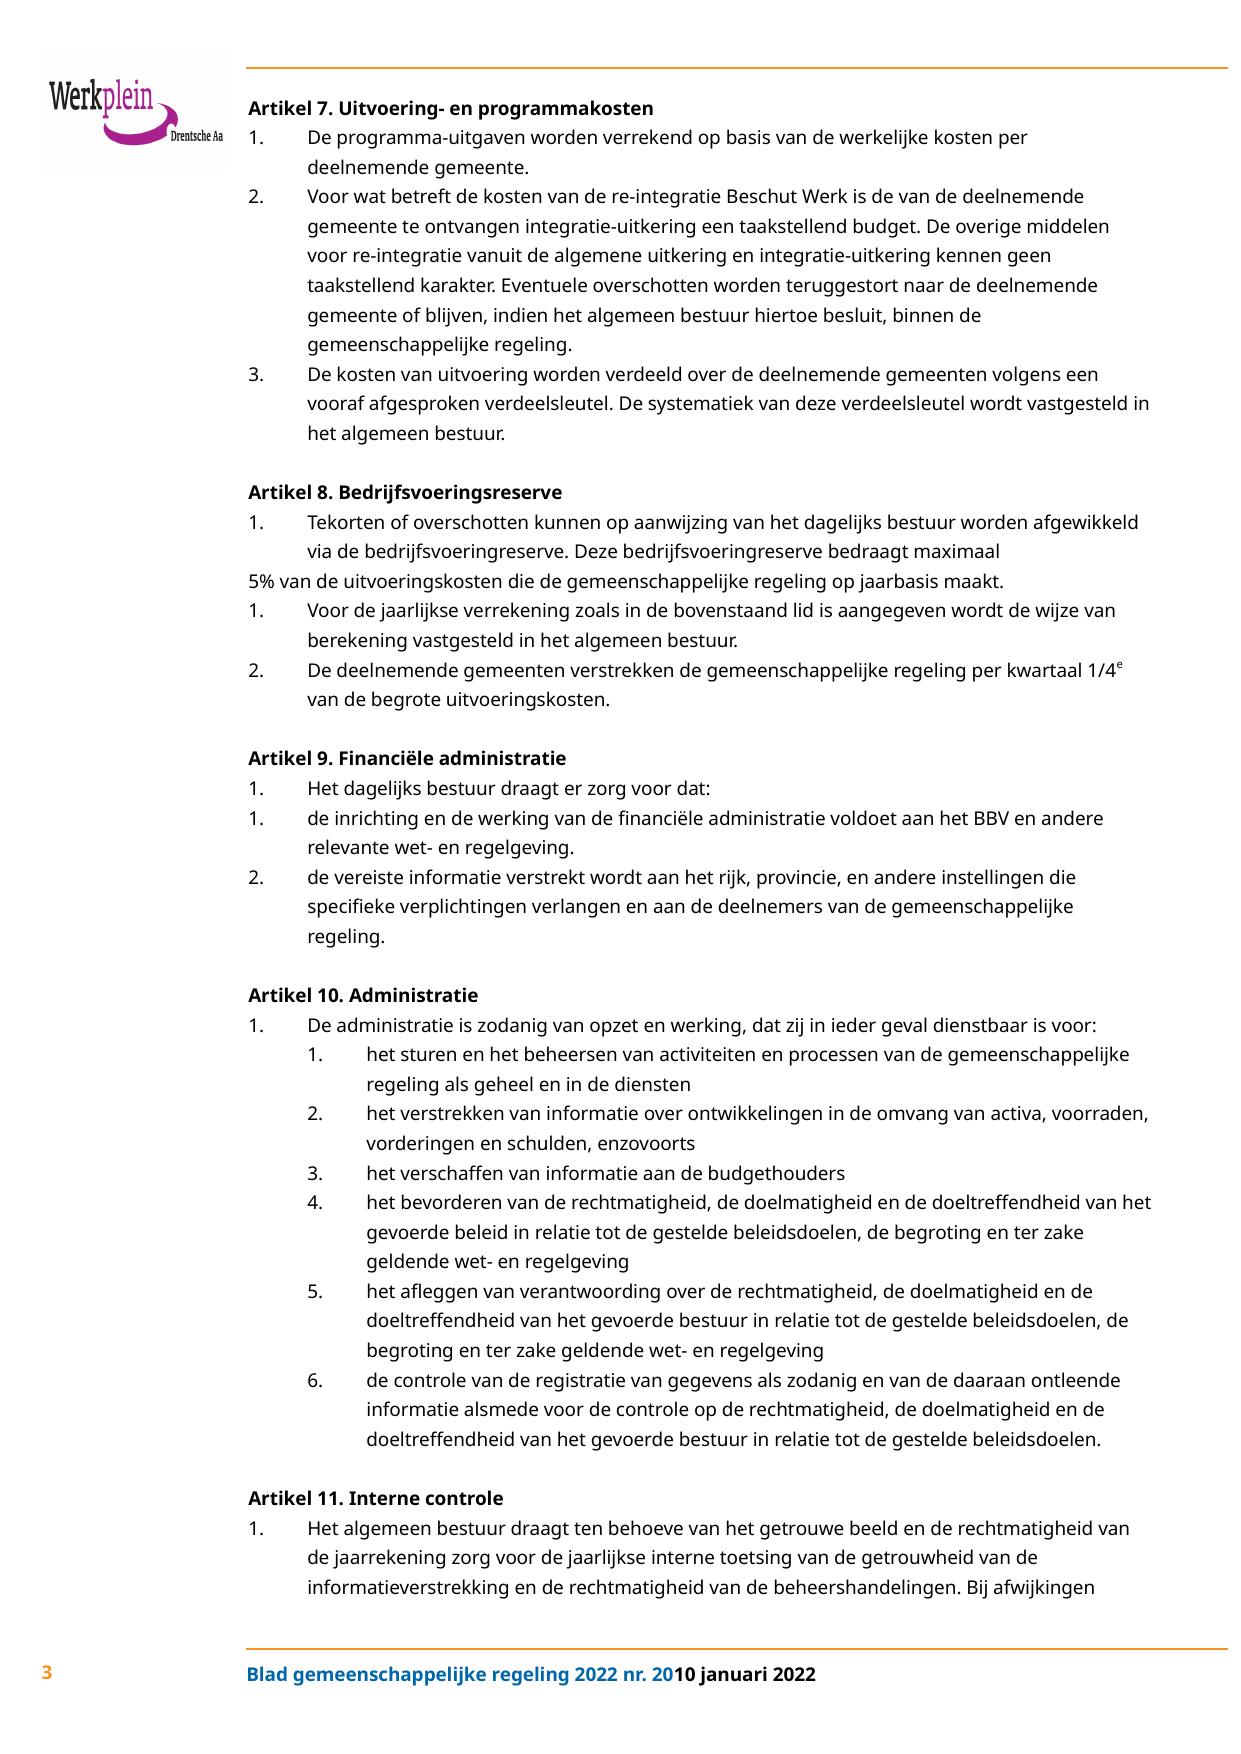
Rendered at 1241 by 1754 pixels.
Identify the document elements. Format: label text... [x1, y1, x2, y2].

list Voor de jaarlijkse verrekening zoals in de bovenstaand lid is aangegeven wordt de wijze van berekening vastgesteld in het algemeen bestuur. [248, 598, 1152, 653]
list Het dagelijks bestuur draagt er zorg voor dat: [248, 775, 1152, 801]
list de inrichting en de werking van de financiële administratie voldoet aan het BBV en andere relevante wet- en regelgeving. [248, 805, 1152, 860]
list De programma-uitgaven worden verrekend op basis van de werkelijke kosten per deelnemende gemeente. [248, 124, 1152, 180]
list het sturen en het beheersen van activiteiten en processen van de gemeenschappelijke regeling als geheel en in de diensten [307, 1041, 1152, 1097]
text Artikel 8. Bedrijfsvoeringsreserve [248, 479, 1152, 505]
list het verstrekken van informatie over ontwikkelingen in de omvang van activa, voorraden, vorderingen en schulden, enzovoorts [307, 1101, 1152, 1156]
text Artikel 7. Uitvoering- en programmakosten [248, 95, 1152, 121]
list de vereiste informatie verstrekt wordt aan het rijk, provincie, en andere instellingen die specifieke verplichtingen verlangen en aan de deelnemers van de gemeenschappelijke regeling. [248, 864, 1152, 949]
picture [41, 47, 231, 172]
list Voor wat betreft de kosten van de re-integratie Beschut Werk is de van de deelnemende gemeente te ontvangen integratie-uitkering een taakstellend budget. De overige middelen voor re-integratie vanuit de algemene uitkering en integratie-uitkering kennen geen taakstellend karakter. Eventuele overschotten worden teruggestort naar de deelnemende gemeente of blijven, indien het algemeen bestuur hiertoe besluit, binnen de gemeenschappelijke regeling. [248, 183, 1152, 357]
text Artikel 9. Financiële administratie [248, 746, 1152, 771]
list Het algemeen bestuur draagt ten behoeve van het getrouwe beeld en de rechtmatigheid van de jaarrekening zorg voor de jaarlijkse interne toetsing van de getrouwheid van de informatieverstrekking en de rechtmatigheid van de beheershandelingen. Bij afwijkingen [248, 1515, 1152, 1600]
text Artikel 10. Administratie [248, 982, 1152, 1008]
list De kosten van uitvoering worden verdeeld over de deelnemende gemeenten volgens een vooraf afgesproken verdeelsleutel. De systematiek van deze verdeelsleutel wordt vastgesteld in het algemeen bestuur. [248, 361, 1152, 446]
text 5% van de uitvoeringskosten die de gemeenschappelijke regeling op jaarbasis maakt. [248, 568, 1152, 594]
list De deelnemende gemeenten verstrekken de gemeenschappelijke regeling per kwartaal 1/4e van de begrote uitvoeringskosten. [248, 657, 1152, 712]
list Tekorten of overschotten kunnen op aanwijzing van het dagelijks bestuur worden afgewikkeld via de bedrijfsvoeringreserve. Deze bedrijfsvoeringreserve bedraagt maximaal [248, 509, 1152, 564]
list het verschaffen van informatie aan de budgethouders [307, 1160, 1152, 1186]
list het bevorderen van de rechtmatigheid, de doelmatigheid en de doeltreffendheid van het gevoerde beleid in relatie tot de gestelde beleidsdoelen, de begroting en ter zake geldende wet- en regelgeving [307, 1189, 1152, 1274]
text Artikel 11. Interne controle [248, 1485, 1152, 1511]
list het afleggen van verantwoording over de rechtmatigheid, de doelmatigheid en de doeltreffendheid van het gevoerde bestuur in relatie tot de gestelde beleidsdoelen, de begroting en ter zake geldende wet- en regelgeving [307, 1278, 1152, 1363]
list de controle van de registratie van gegevens als zodanig en van de daaraan ontleende informatie alsmede voor de controle op de rechtmatigheid, de doelmatigheid en de doeltreffendheid van het gevoerde bestuur in relatie tot de gestelde beleidsdoelen. [307, 1367, 1152, 1452]
list De administratie is zodanig van opzet en werking, dat zij in ieder geval dienstbaar is voor: [248, 1012, 1152, 1038]
